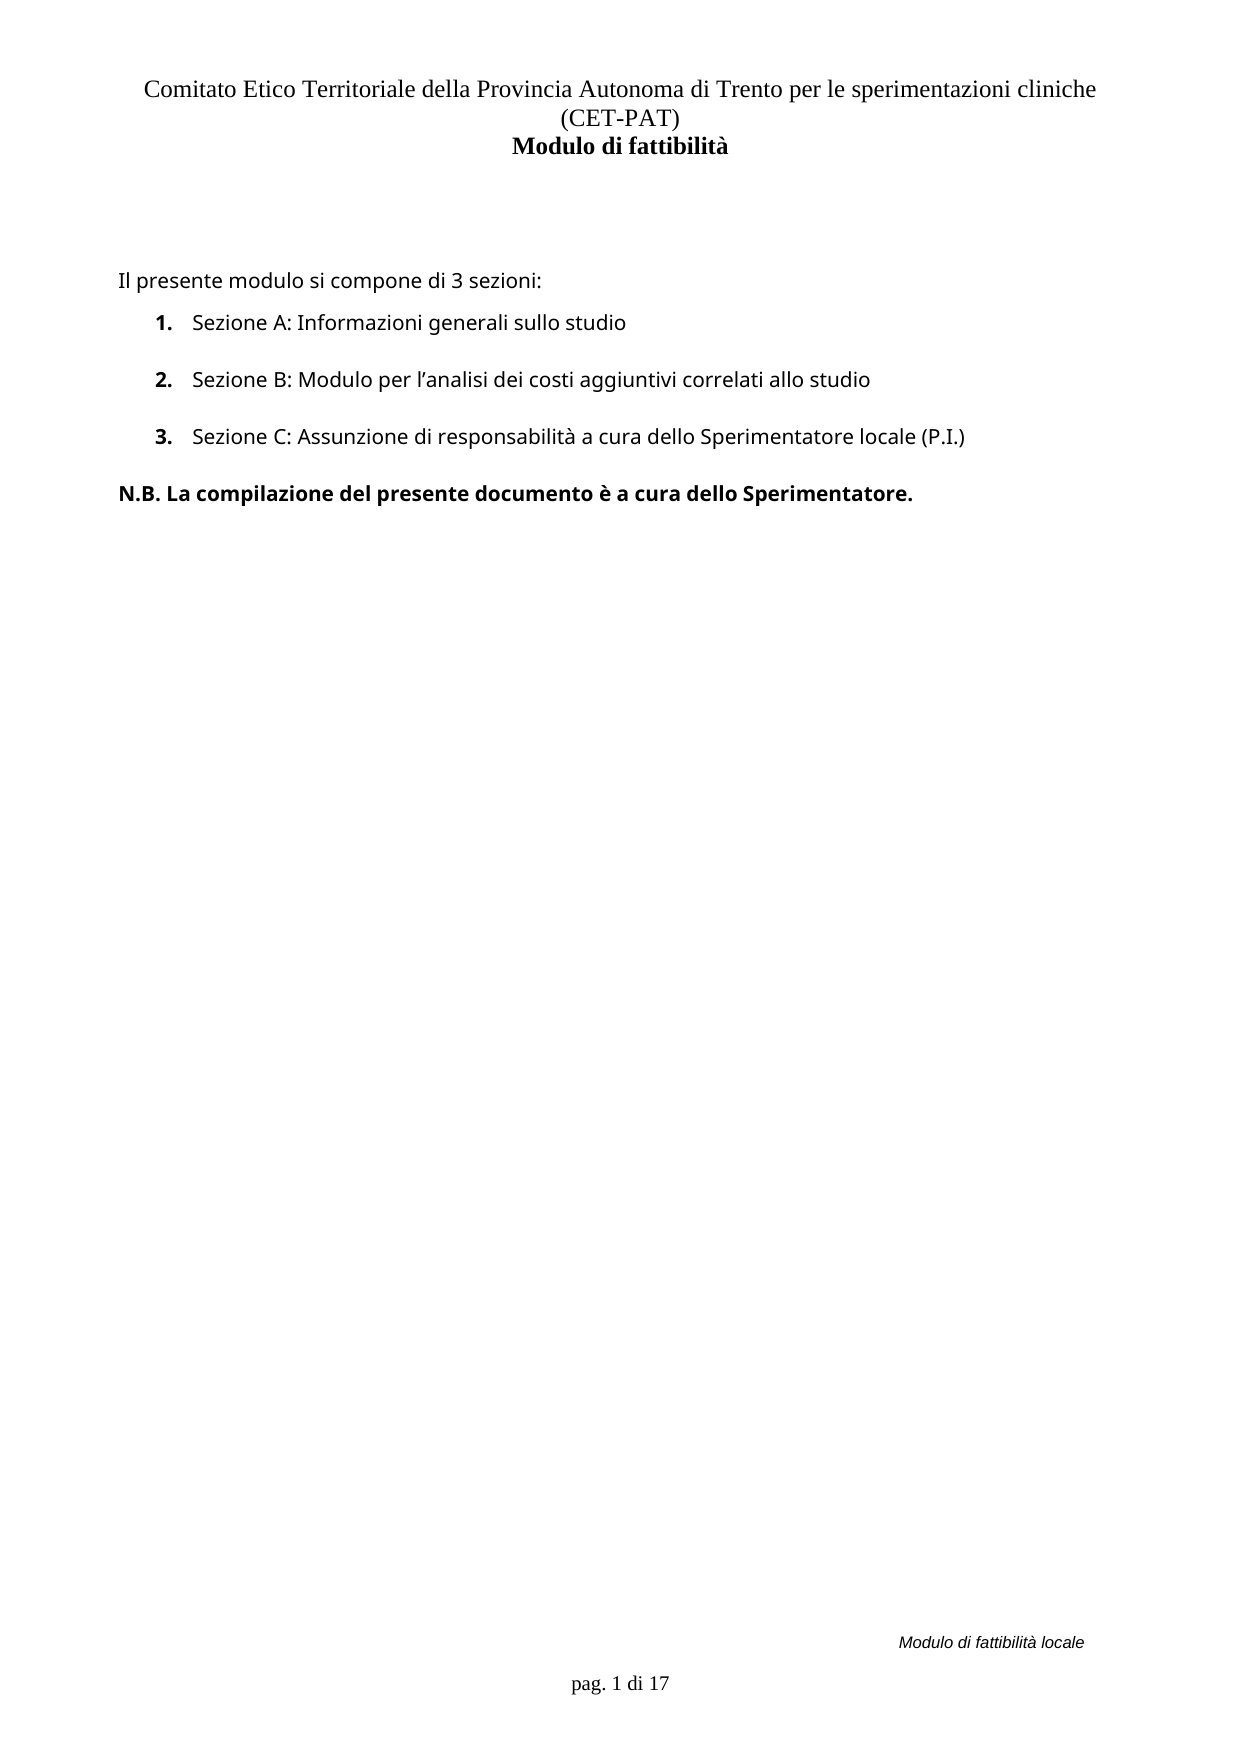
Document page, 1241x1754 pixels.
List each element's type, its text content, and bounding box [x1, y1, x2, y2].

list Sezione B: Modulo per l’analisi dei costi aggiuntivi correlati allo studio [155, 365, 1122, 394]
list Sezione C: Assunzione di responsabilità a cura dello Sperimentatore locale (P.I.) [155, 422, 1122, 451]
list Sezione A: Informazioni generali sullo studio [155, 308, 1122, 337]
text Il presente modulo si compone di 3 sezioni: [118, 266, 1122, 294]
text N.B. La compilazione del presente documento è a cura dello Sperimentatore. [118, 479, 1122, 507]
